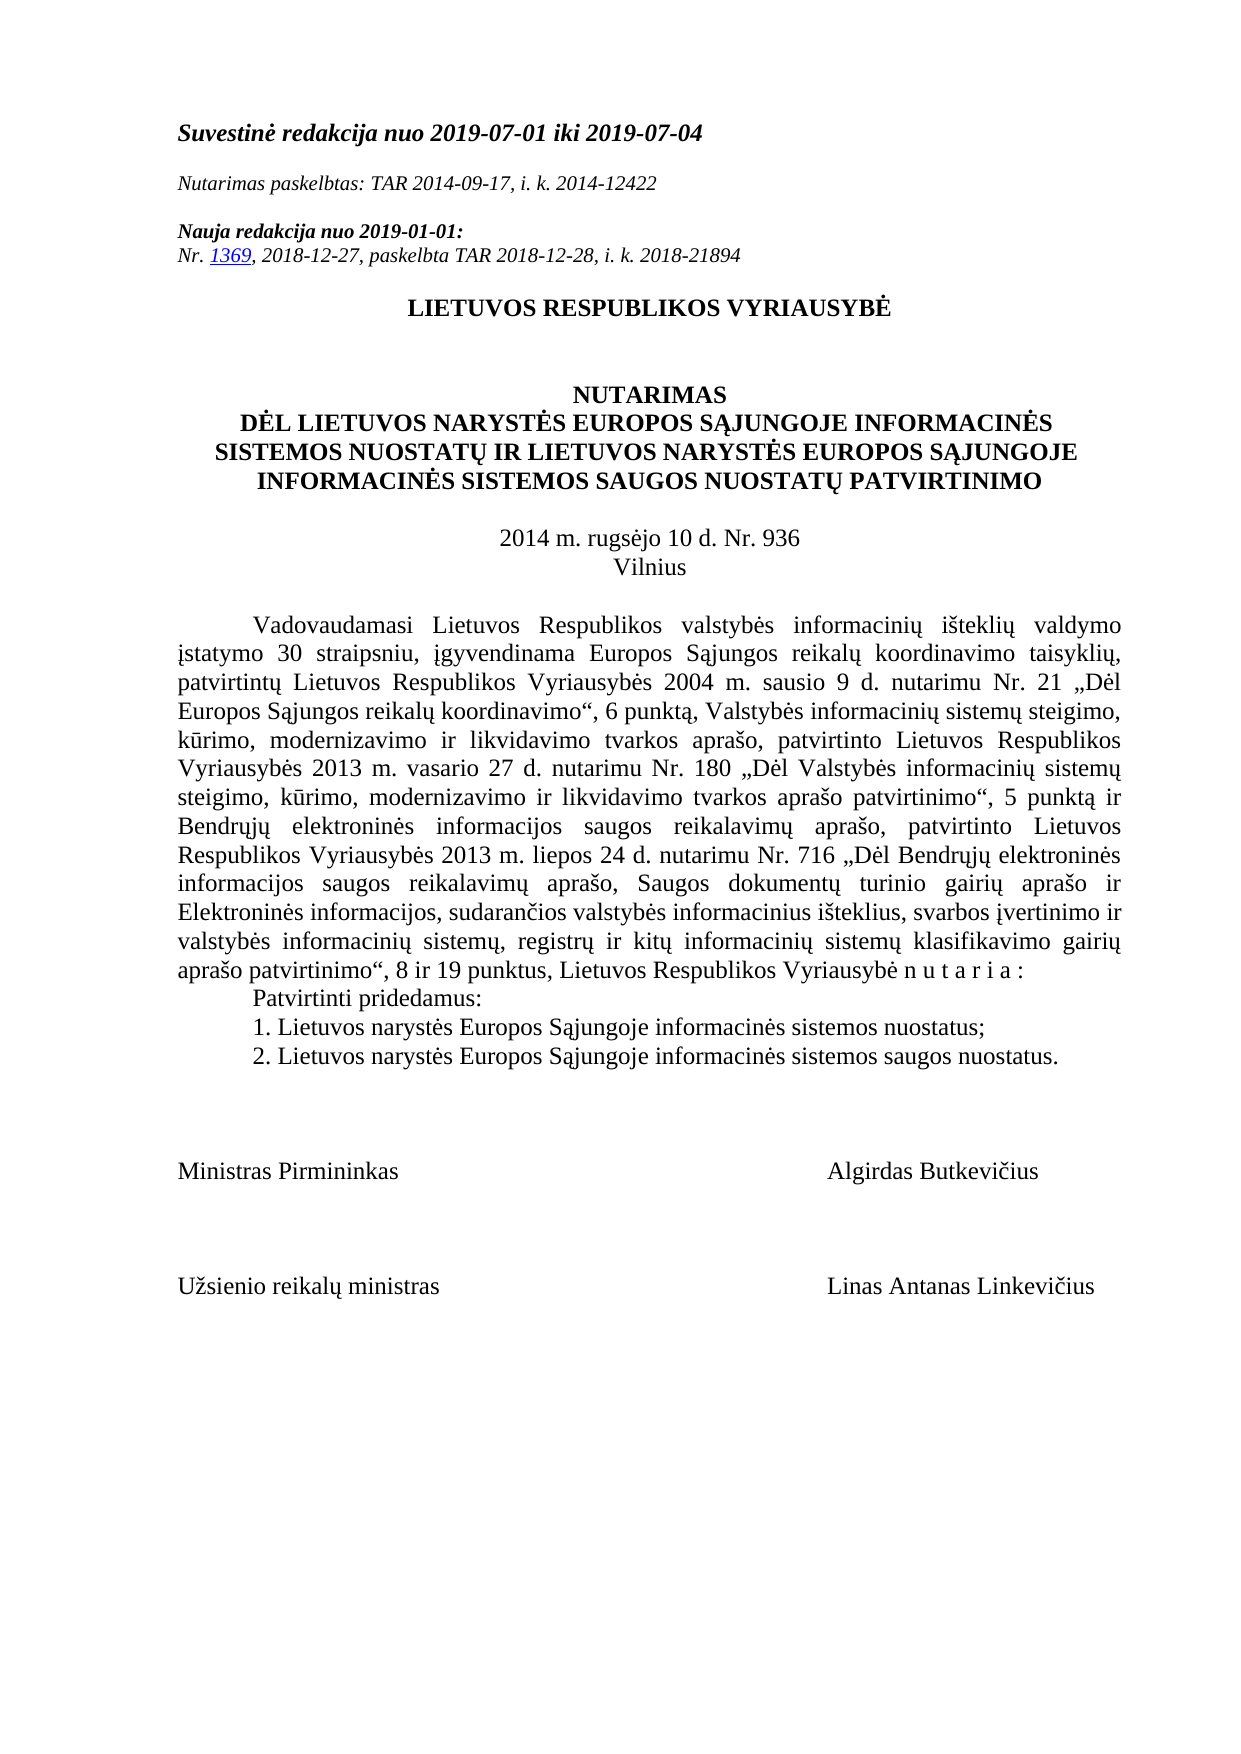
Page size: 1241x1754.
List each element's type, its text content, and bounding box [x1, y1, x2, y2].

text NUTARIMAS [177, 380, 1122, 408]
text Ministras Pirmininkas Algirdas Butkevičius [177, 1156, 1122, 1185]
text Vilnius [177, 552, 1122, 581]
text LIETUVOS RESPUBLIKOS VYRIAUSYBĖ [177, 293, 1122, 322]
text Suvestinė redakcija nuo 2019-07-01 iki 2019-07-04 [177, 118, 1122, 147]
text DĖL LIETUVOS NARYSTĖS EUROPOS SĄJUNGOJE INFORMACINĖS [177, 408, 1122, 437]
text 1. Lietuvos narystės Europos Sąjungoje informacinės sistemos nuostatus; [177, 1012, 1122, 1041]
text Patvirtinti pridedamus: [177, 983, 1122, 1012]
text Užsienio reikalų ministras Linas Antanas Linkevičius [177, 1271, 1122, 1300]
text 2. Lietuvos narystės Europos Sąjungoje informacinės sistemos saugos nuostatus. [177, 1041, 1122, 1070]
text Nr. 1369, 2018-12-27, paskelbta TAR 2018-12-28, i. k. 2018-21894 [177, 243, 1122, 267]
text SISTEMOS NUOSTATŲ IR LIETUVOS NARYSTĖS EUROPOS SĄJUNGOJE [177, 437, 1122, 466]
text 2014 m. rugsėjo 10 d. Nr. 936 [177, 523, 1122, 552]
text Nutarimas paskelbtas: TAR 2014-09-17, i. k. 2014-12422 [177, 171, 1122, 195]
text Nauja redakcija nuo 2019-01-01: [177, 219, 1122, 243]
text Vadovaudamasi Lietuvos Respublikos valstybės informacinių išteklių valdymo įstatymo 30 straipsniu, įgyvendinama Europos Sąjungos reikalų koordinavimo taisyklių, patvirtintų Lietuvos Respublikos Vyriausybės 2004 m. sausio 9 d. nutarimu Nr. 21 „Dėl Europos Sąjungos reikalų koordinavimo“, 6 punktą, Valstybės informacinių sistemų steigimo, kūrimo, modernizavimo ir likvidavimo tvarkos aprašo, patvirtinto Lietuvos Respublikos Vyriausybės 2013 m. vasario 27 d. nutarimu Nr. 180 „Dėl Valstybės informacinių sistemų steigimo, kūrimo, modernizavimo ir likvidavimo tvarkos aprašo patvirtinimo“, 5 punktą ir Bendrųjų elektroninės informacijos saugos reikalavimų aprašo, patvirtinto Lietuvos Respublikos Vyriausybės 2013 m. liepos 24 d. nutarimu Nr. 716 „Dėl Bendrųjų elektroninės informacijos saugos reikalavimų aprašo, Saugos dokumentų turinio gairių aprašo ir Elektroninės informacijos, sudarančios valstybės informacinius išteklius, svarbos įvertinimo ir valstybės informacinių sistemų, registrų ir kitų informacinių sistemų klasifikavimo gairių aprašo patvirtinimo“, 8 ir 19 punktus, Lietuvos Respublikos Vyriausybė n u t a r i a : [177, 610, 1122, 983]
text INFORMACINĖS SISTEMOS SAUGOS NUOSTATŲ PATVIRTINIMO [177, 466, 1122, 495]
